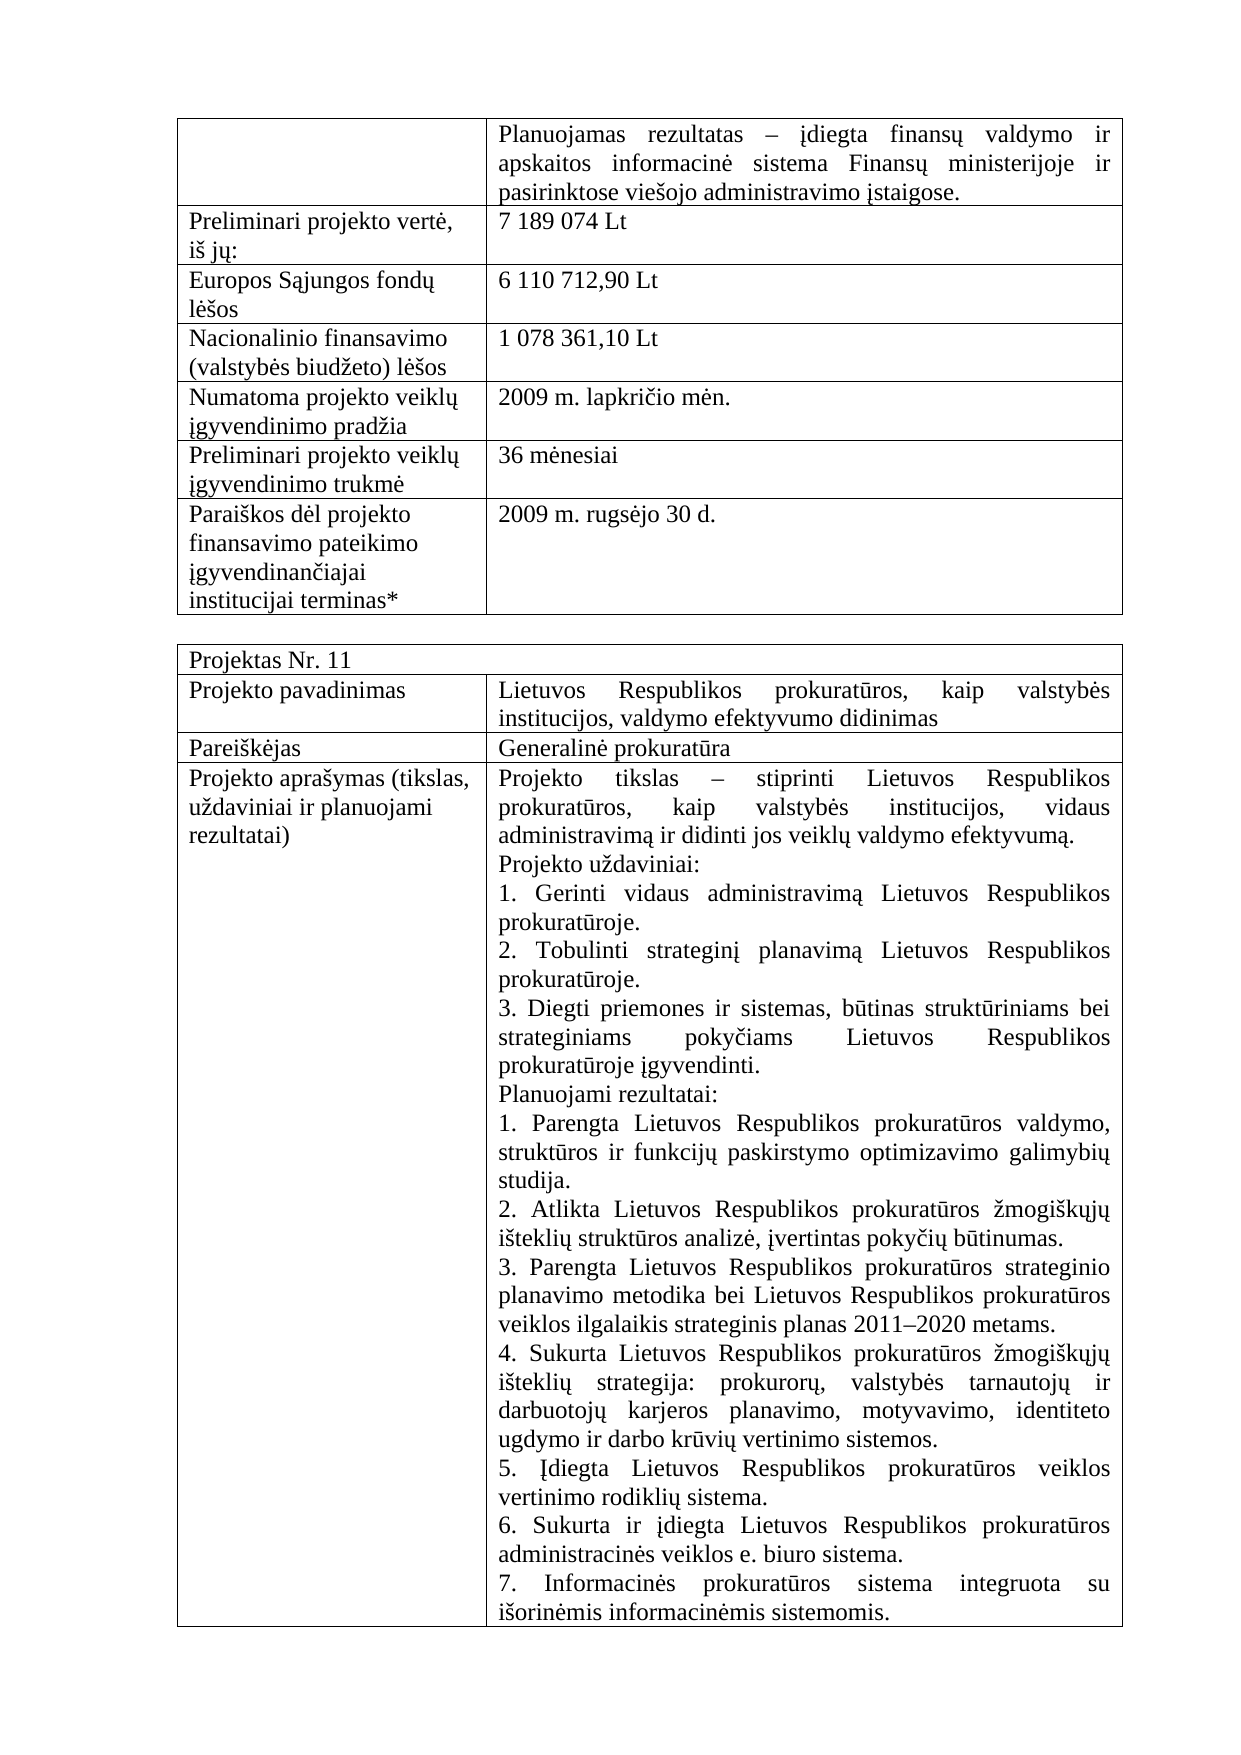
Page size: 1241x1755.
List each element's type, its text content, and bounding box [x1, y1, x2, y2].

table_cell 6 110 712,90 Lt [487, 265, 1122, 322]
table_cell 36 mėnesiai [487, 441, 1122, 498]
table_cell Paraiškos dėl projekto finansavimo pateikimo įgyvendinančiajai institucijai terminas* [178, 499, 486, 614]
table_cell Projekto aprašymas (tikslas, uždaviniai ir planuojami rezultatai) [178, 763, 486, 1626]
table_cell Projekto pavadinimas [178, 675, 486, 732]
table_cell Projekto tikslas – stiprinti Lietuvos Respublikos prokuratūros, kaip valstybės institucijos, vidaus administravimą ir didinti jos veiklų valdymo efektyvumą. Projekto uždaviniai: 1. Gerinti vidaus administravimą Lietuvos Respublikos prokuratūroje. 2. Tobulinti strateginį planavimą Lietuvos Respublikos prokuratūroje. 3. Diegti priemones ir sistemas, būtinas struktūriniams bei strateginiams pokyčiams Lietuvos Respublikos prokuratūroje įgyvendinti. Planuojami rezultatai: 1. Parengta Lietuvos Respublikos prokuratūros valdymo, struktūros ir funkcijų paskirstymo optimizavimo galimybių studija. 2. Atlikta Lietuvos Respublikos prokuratūros žmogiškųjų išteklių struktūros analizė, įvertintas pokyčių būtinumas. 3. Parengta Lietuvos Respublikos prokuratūros strateginio planavimo metodika bei Lietuvos Respublikos prokuratūros veiklos ilgalaikis strateginis planas 2011–2020 metams. 4. Sukurta Lietuvos Respublikos prokuratūros žmogiškųjų išteklių strategija: prokurorų, valstybės tarnautojų ir darbuotojų karjeros planavimo, motyvavimo, identiteto ugdymo ir darbo krūvių vertinimo sistemos. 5. Įdiegta Lietuvos Respublikos prokuratūros veiklos vertinimo rodiklių sistema. 6. Sukurta ir įdiegta Lietuvos Respublikos prokuratūros administracinės veiklos e. biuro sistema. 7. Informacinės prokuratūros sistema integruota su išorinėmis informacinėmis sistemomis. [487, 763, 1122, 1626]
table_cell 2009 m. rugsėjo 30 d. [487, 499, 1122, 614]
table_cell Europos Sąjungos fondų lėšos [178, 265, 486, 322]
table_cell 1 078 361,10 Lt [487, 324, 1122, 381]
table_cell Nacionalinio finansavimo (valstybės biudžeto) lėšos [178, 324, 486, 381]
table_cell 2009 m. lapkričio mėn. [487, 382, 1122, 439]
table_cell Preliminari projekto veiklų įgyvendinimo trukmė [178, 441, 486, 498]
table_cell Numatoma projekto veiklų įgyvendinimo pradžia [178, 382, 486, 439]
table_cell Generalinė prokuratūra [487, 733, 1122, 762]
table_cell Planuojamas rezultatas – įdiegta finansų valdymo ir apskaitos informacinė sistema Finansų ministerijoje ir pasirinktose viešojo administravimo įstaigose. [487, 119, 1122, 205]
table_cell Lietuvos Respublikos prokuratūros, kaip valstybės institucijos, valdymo efektyvumo didinimas [487, 675, 1122, 732]
table_cell [178, 119, 486, 205]
table_header Projektas Nr. 11 [178, 645, 1122, 674]
table_cell 7 189 074 Lt [487, 206, 1122, 264]
table_cell Pareiškėjas [178, 733, 486, 762]
table_cell Preliminari projekto vertė, iš jų: [178, 206, 486, 264]
